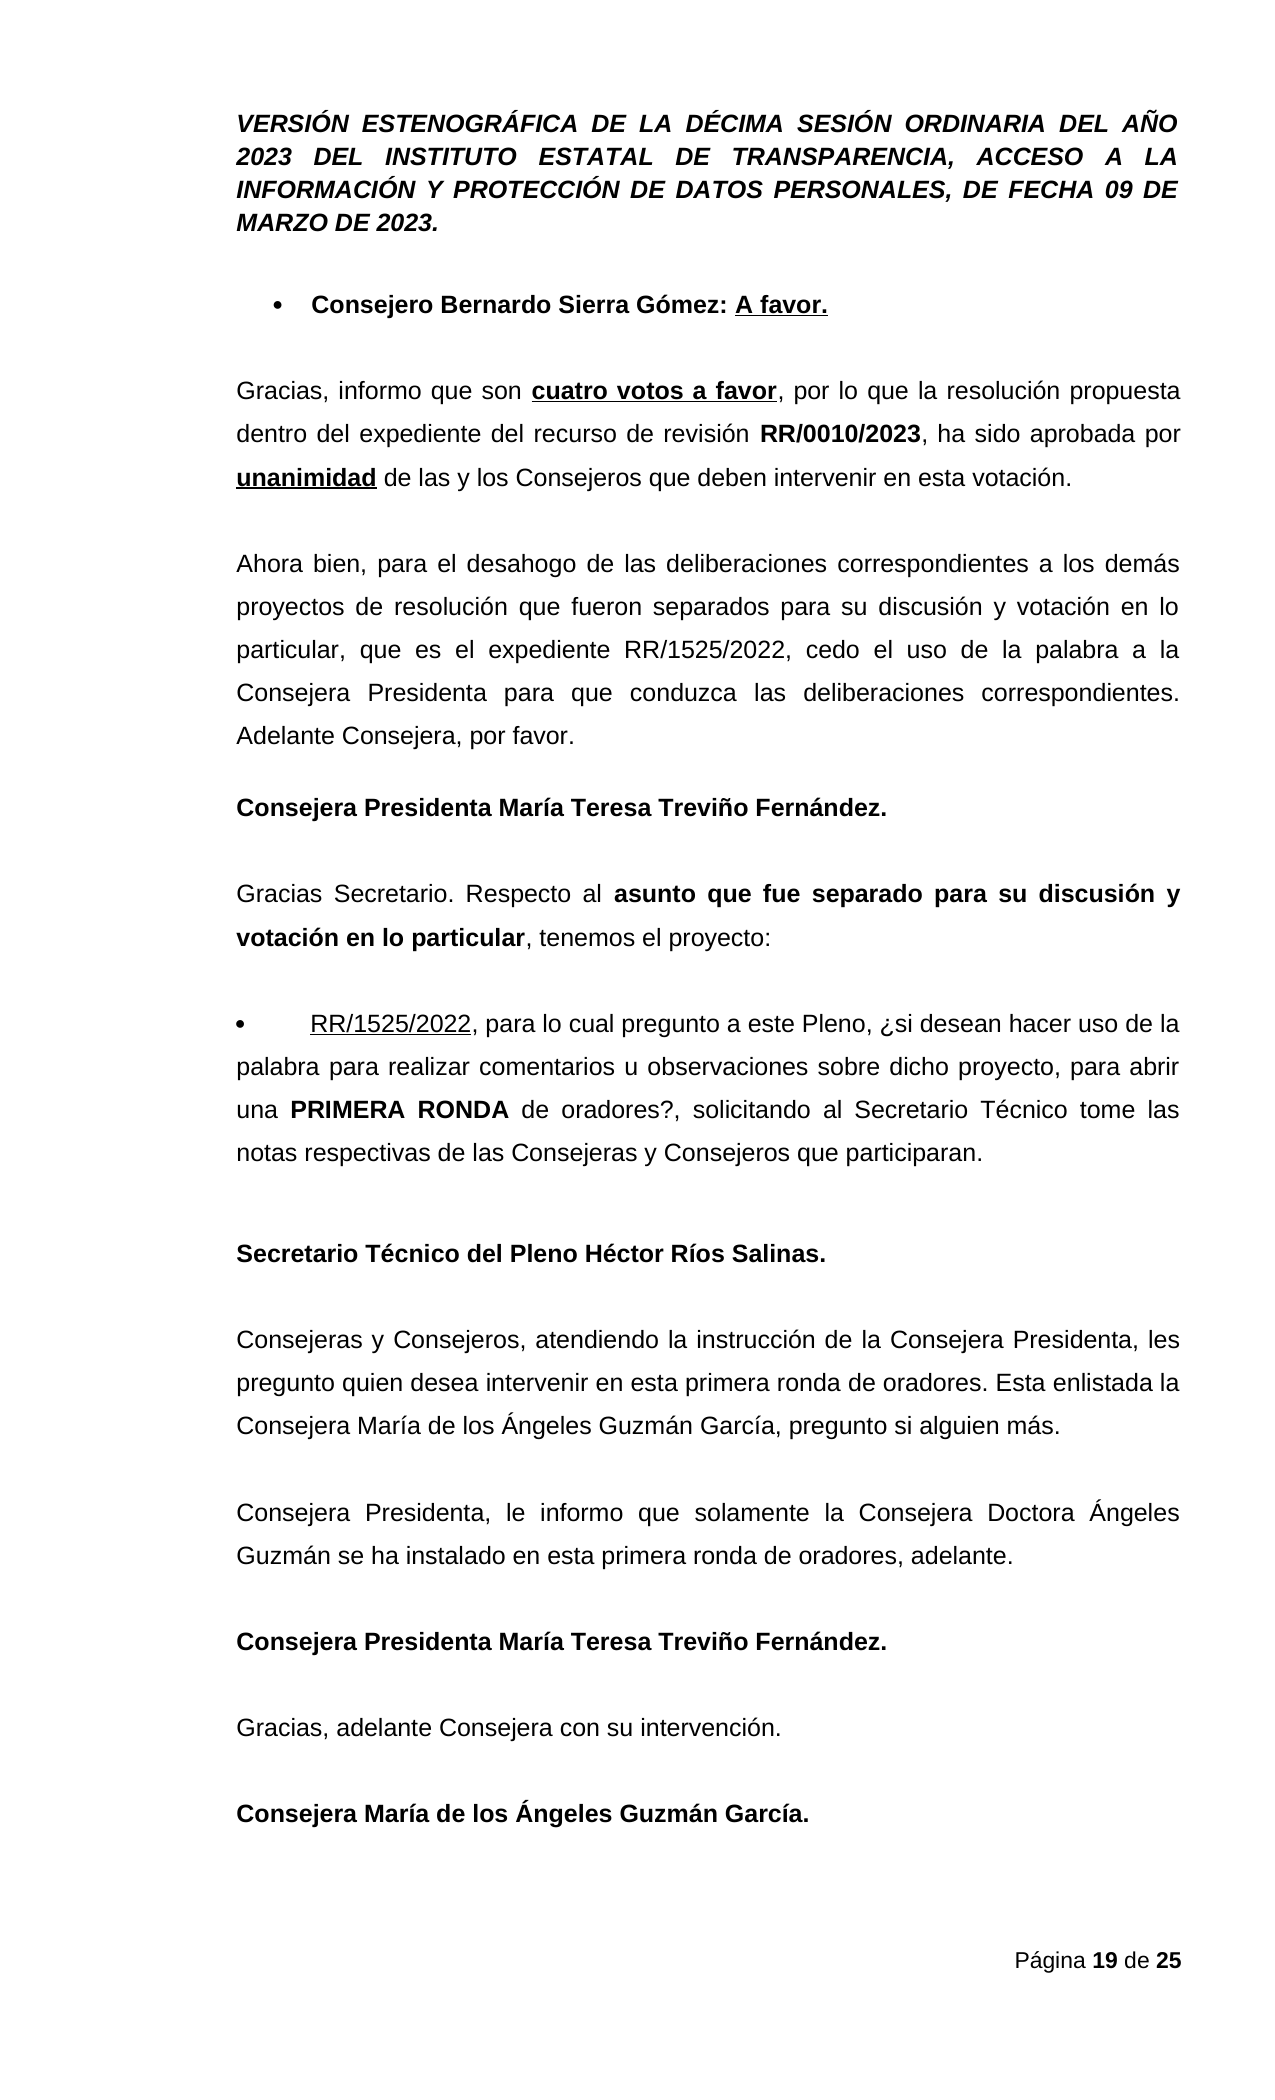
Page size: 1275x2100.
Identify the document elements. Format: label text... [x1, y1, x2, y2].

text Consejera Presidenta, le informo que solamente la Consejera Doctora Ángeles Guzmán se ha instalado en esta primera ronda de oradores, adelante. [236, 1498, 1181, 1569]
text Gracias, informo que son cuatro votos a favor, por lo que la resolución propuesta dentro del expediente del recurso de revisión RR/0010/2023, ha sido aprobada por unanimidad de las y los Consejeros que deben intervenir en esta votación. [236, 376, 1181, 491]
text Consejera María de los Ángeles Guzmán García. [236, 1799, 1181, 1828]
text Consejera Presidenta María Teresa Treviño Fernández. [236, 793, 1181, 822]
text Ahora bien, para el desahogo de las deliberaciones correspondientes a los demás proyectos de resolución que fueron separados para su discusión y votación en lo particular, que es el expediente RR/1525/2022, cedo el uso de la palabra a la Consejera Presidenta para que conduzca las deliberaciones correspondientes. Adelante Consejera, por favor. [236, 549, 1181, 750]
text Consejeras y Consejeros, atendiendo la instrucción de la Consejera Presidenta, les pregunto quien desea intervenir en esta primera ronda de oradores. Esta enlistada la Consejera María de los Ángeles Guzmán García, pregunto si alguien más. [236, 1325, 1181, 1440]
text Secretario Técnico del Pleno Héctor Ríos Salinas. [236, 1239, 1181, 1268]
text Gracias Secretario. Respecto al asunto que fue separado para su discusión y votación en lo particular, tenemos el proyecto: [236, 879, 1181, 951]
text Gracias, adelante Consejera con su intervención. [236, 1713, 1181, 1742]
list RR/1525/2022, para lo cual pregunto a este Pleno, ¿si desean hacer uso de la palabra para realizar comentarios u observaciones sobre dicho proyecto, para abrir una PRIMERA RONDA de oradores?, solicitando al Secretario Técnico tome las notas respectivas de las Consejeras y Consejeros que participaran. [236, 1009, 1181, 1167]
text Consejera Presidenta María Teresa Treviño Fernández. [236, 1627, 1181, 1656]
list Consejero Bernardo Sierra Gómez: A favor. [274, 290, 1181, 319]
